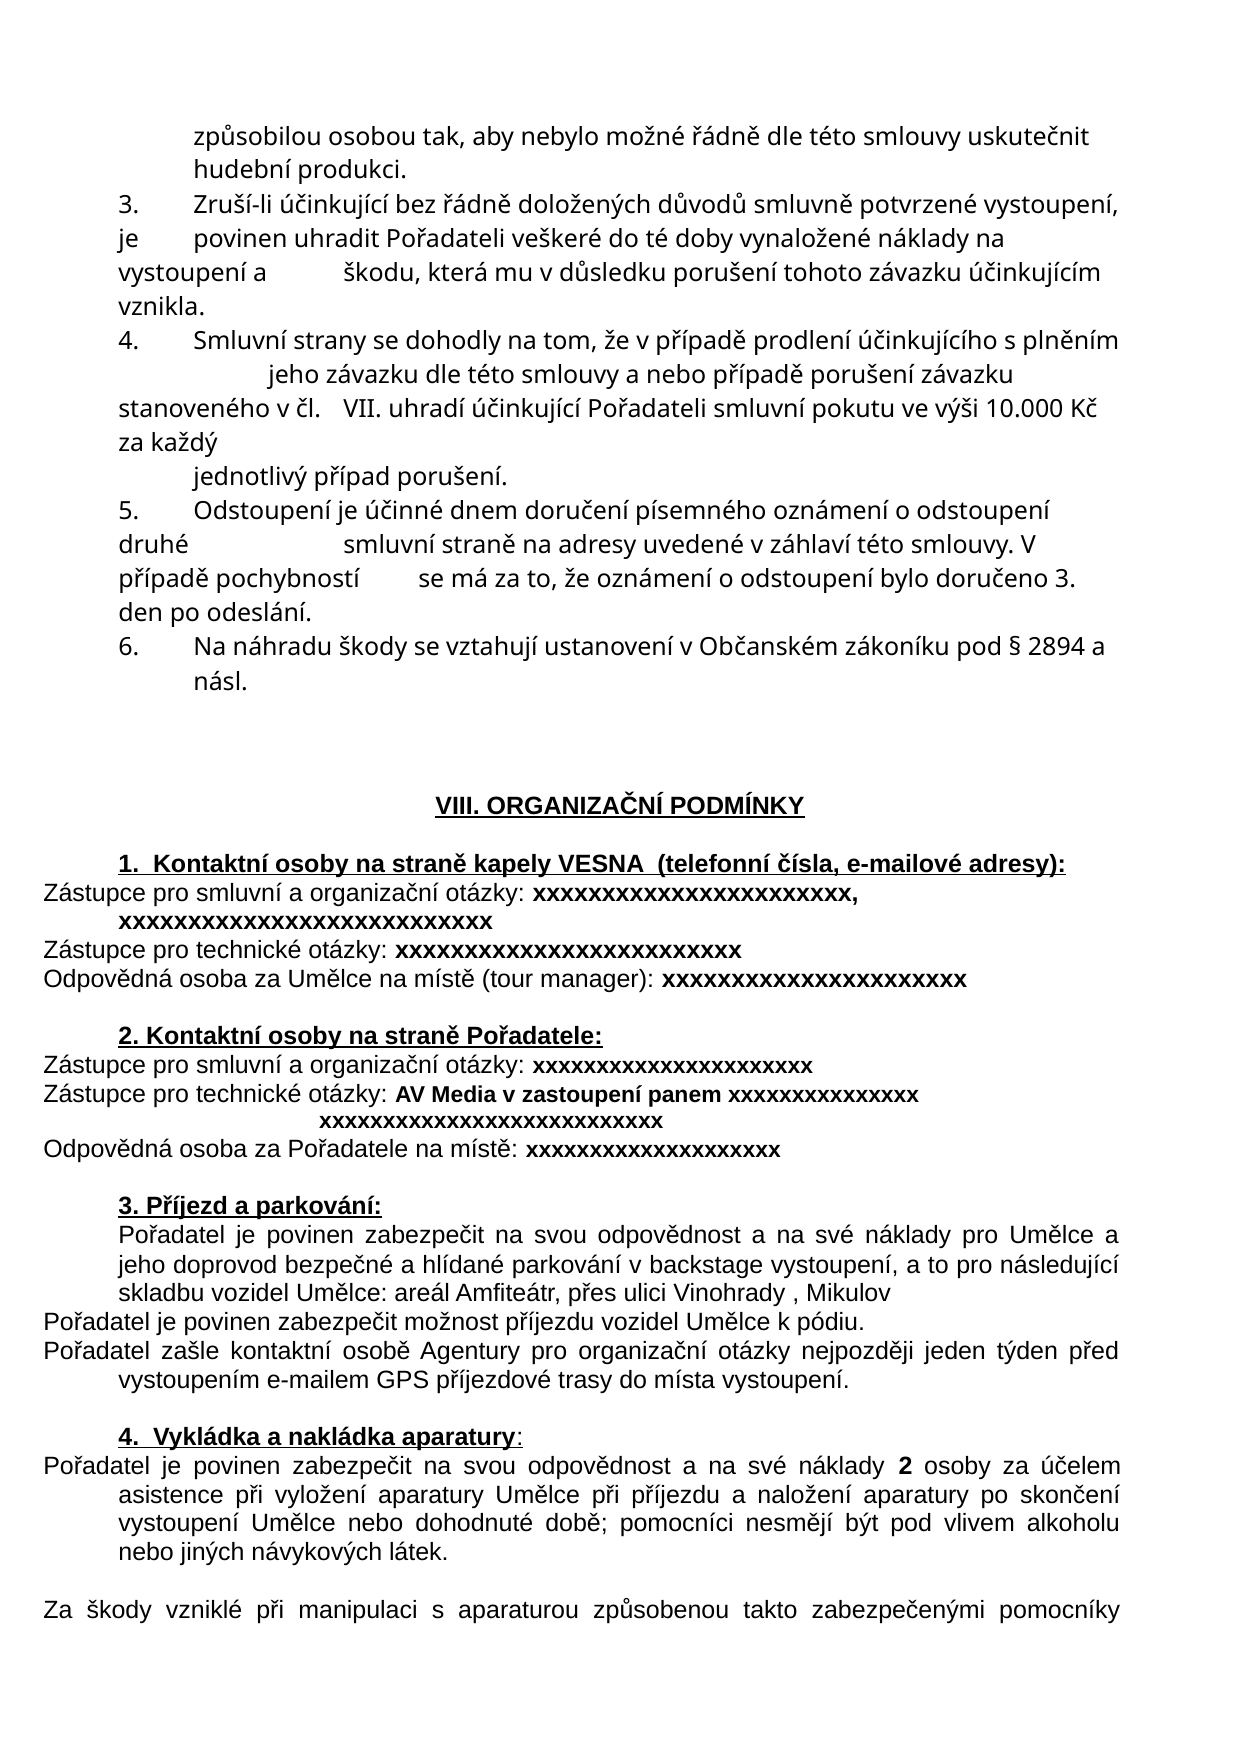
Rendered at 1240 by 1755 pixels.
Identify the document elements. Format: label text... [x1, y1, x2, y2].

text VIII. ORGANIZAČNÍ PODMÍNKY [118, 791, 1121, 820]
text Pořadatel je povinen zabezpečit možnost příjezdu vozidel Umělce k pódiu. [43, 1307, 1121, 1336]
text 4. Smluvní strany se dohodly na tom, že v případě prodlení účinkujícího s plněním jeho závazku dle této smlouvy a nebo případě porušení závazku stanoveného v čl. VII. uhradí účinkující Pořadateli smluvní pokutu ve výši 10.000 Kč za každý [118, 322, 1121, 459]
text Odpovědná osoba za Pořadatele na místě: xxxxxxxxxxxxxxxxxxxx [43, 1134, 1121, 1163]
text Pořadatel zašle kontaktní osobě Agentury pro organizační otázky nejpozději jeden týden před vystoupením e-mailem GPS příjezdové trasy do místa vystoupení. [43, 1336, 1121, 1393]
text Za škody vzniklé při manipulaci s aparaturou způsobenou takto zabezpečenými pomocníky [43, 1595, 1121, 1623]
text 4. Vykládka a nakládka aparatury: [118, 1422, 1121, 1451]
text jednotlivý případ porušení. [118, 459, 1121, 493]
text Zástupce pro technické otázky: xxxxxxxxxxxxxxxxxxxxxxxxx [43, 935, 1121, 964]
text hudební produkci. [118, 152, 1121, 186]
text 2. Kontaktní osoby na straně Pořadatele: [118, 1021, 1121, 1050]
text Odpovědná osoba za Umělce na místě (tour manager): xxxxxxxxxxxxxxxxxxxxxx [43, 964, 1121, 992]
text 6. Na náhradu škody se vztahují ustanovení v Občanském zákoníku pod § 2894 a násl. [118, 629, 1121, 697]
text Zástupce pro technické otázky: AV Media v zastoupení panem xxxxxxxxxxxxxxx xxxxxxxxxxxxxxxxxxxxxxxxxxx [43, 1079, 1121, 1134]
text Zástupce pro smluvní a organizační otázky: xxxxxxxxxxxxxxxxxxxxxx [43, 1050, 1121, 1079]
text způsobilou osobou tak, aby nebylo možné řádně dle této smlouvy uskutečnit [118, 118, 1121, 152]
text Pořadatel je povinen zabezpečit na svou odpovědnost a na své náklady 2 osoby za účelem asistence při vyložení aparatury Umělce při příjezdu a naložení aparatury po skončení vystoupení Umělce nebo dohodnuté době; pomocníci nesmějí být pod vlivem alkoholu nebo jiných návykových látek. [43, 1451, 1121, 1566]
text 1. Kontaktní osoby na straně kapely VESNA (telefonní čísla, e-mailové adresy): [118, 849, 1121, 877]
text 5. Odstoupení je účinné dnem doručení písemného oznámení o odstoupení druhé smluvní straně na adresy uvedené v záhlaví této smlouvy. V případě pochybností se má za to, že oznámení o odstoupení bylo doručeno 3. den po odeslání. [118, 493, 1121, 629]
text 3. Zruší-li účinkující bez řádně doložených důvodů smluvně potvrzené vystoupení, je povinen uhradit Pořadateli veškeré do té doby vynaložené náklady na vystoupení a škodu, která mu v důsledku porušení tohoto závazku účinkujícím vznikla. [118, 186, 1121, 322]
list Pořadatel je povinen zabezpečit na svou odpovědnost a na své náklady pro Umělce a jeho doprovod bezpečné a hlídané parkování v backstage vystoupení, a to pro následující skladbu vozidel Umělce: areál Amfiteátr, přes ulici Vinohrady , Mikulov [0, 1220, 1121, 1307]
text Zástupce pro smluvní a organizační otázky: xxxxxxxxxxxxxxxxxxxxxxx, xxxxxxxxxxxxxxxxxxxxxxxxxxx [43, 877, 1121, 935]
text 3. Příjezd a parkování: [118, 1191, 1121, 1220]
